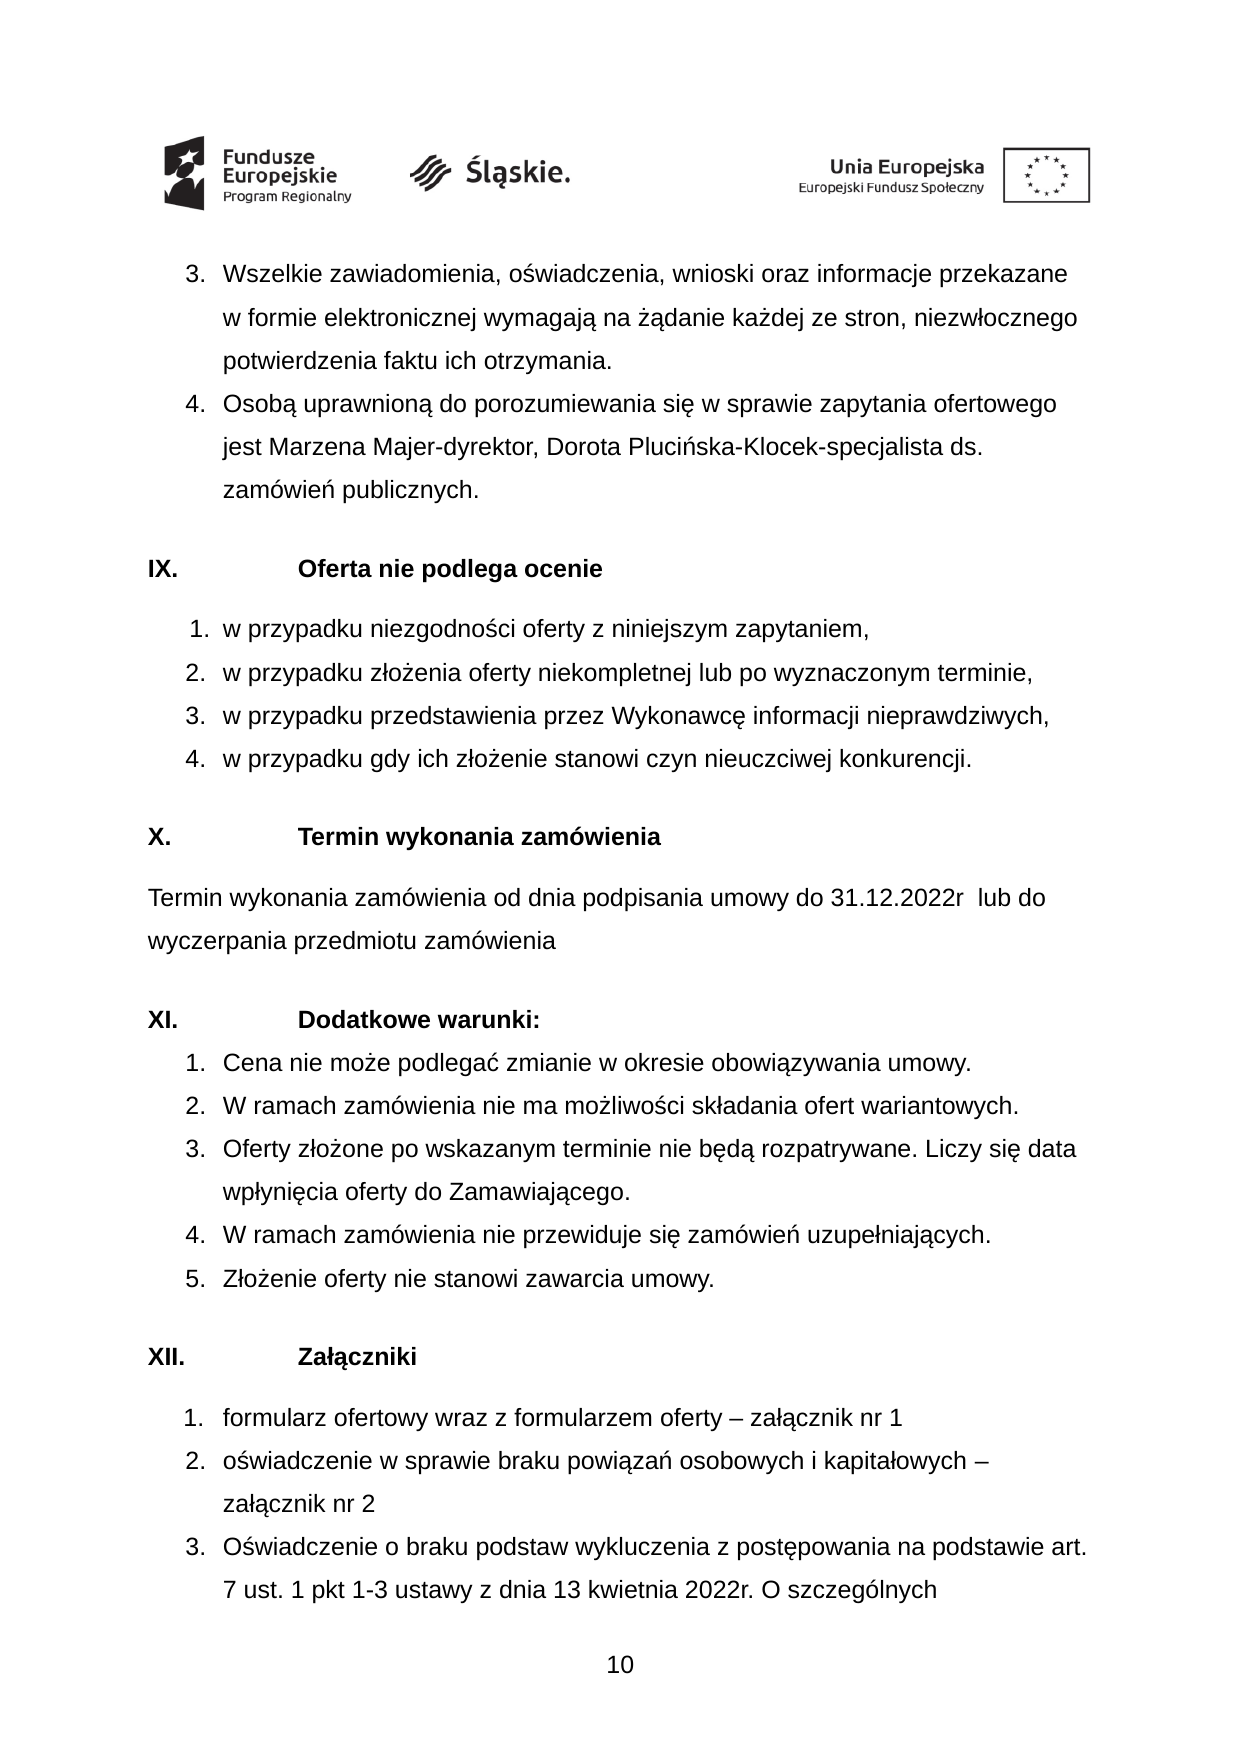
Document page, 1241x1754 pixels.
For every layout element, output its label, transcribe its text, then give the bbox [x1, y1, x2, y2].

subtitle Termin wykonania zamówienia [148, 822, 1092, 851]
list oświadczenie w sprawie braku powiązań osobowych i kapitałowych – załącznik nr 2 [185, 1446, 1092, 1518]
list Cena nie może podlegać zmianie w okresie obowiązywania umowy. [185, 1048, 1092, 1077]
text Termin wykonania zamówienia od dnia podpisania umowy do 31.12.2022r lub do wyczerpania przedmiotu zamówienia [148, 883, 1092, 955]
list formularz ofertowy wraz z formularzem oferty – załącznik nr 1 [148, 1403, 1092, 1432]
list w przypadku gdy ich złożenie stanowi czyn nieuczciwej konkurencji. [185, 744, 1092, 772]
list Oświadczenie o braku podstaw wykluczenia z postępowania na podstawie art. 7 ust. 1 pkt 1-3 ustawy z dnia 13 kwietnia 2022r. O szczególnych [185, 1532, 1092, 1604]
subtitle Załączniki [148, 1342, 1092, 1371]
list W ramach zamówienia nie ma możliwości składania ofert wariantowych. [185, 1091, 1092, 1120]
list W ramach zamówienia nie przewiduje się zamówień uzupełniających. [185, 1220, 1092, 1249]
list Wszelkie zawiadomienia, oświadczenia, wnioski oraz informacje przekazane w formie elektronicznej wymagają na żądanie każdej ze stron, niezwłocznego potwierdzenia faktu ich otrzymania. [185, 259, 1092, 374]
list w przypadku niezgodności oferty z niniejszym zapytaniem, [148, 614, 1092, 643]
subtitle Dodatkowe warunki: [148, 1005, 1092, 1033]
list Osobą uprawnioną do porozumiewania się w sprawie zapytania ofertowego jest Marzena Majer-dyrektor, Dorota Plucińska-Klocek-specjalista ds. zamówień publicznych. [185, 389, 1092, 504]
list w przypadku przedstawienia przez Wykonawcę informacji nieprawdziwych, [185, 701, 1092, 729]
list Oferty złożone po wskazanym terminie nie będą rozpatrywane. Liczy się data wpłynięcia oferty do Zamawiającego. [185, 1134, 1092, 1206]
list Złożenie oferty nie stanowi zawarcia umowy. [185, 1263, 1092, 1292]
list w przypadku złożenia oferty niekompletnej lub po wyznaczonym terminie, [185, 657, 1092, 686]
subtitle Oferta nie podlega ocenie [148, 553, 1092, 582]
